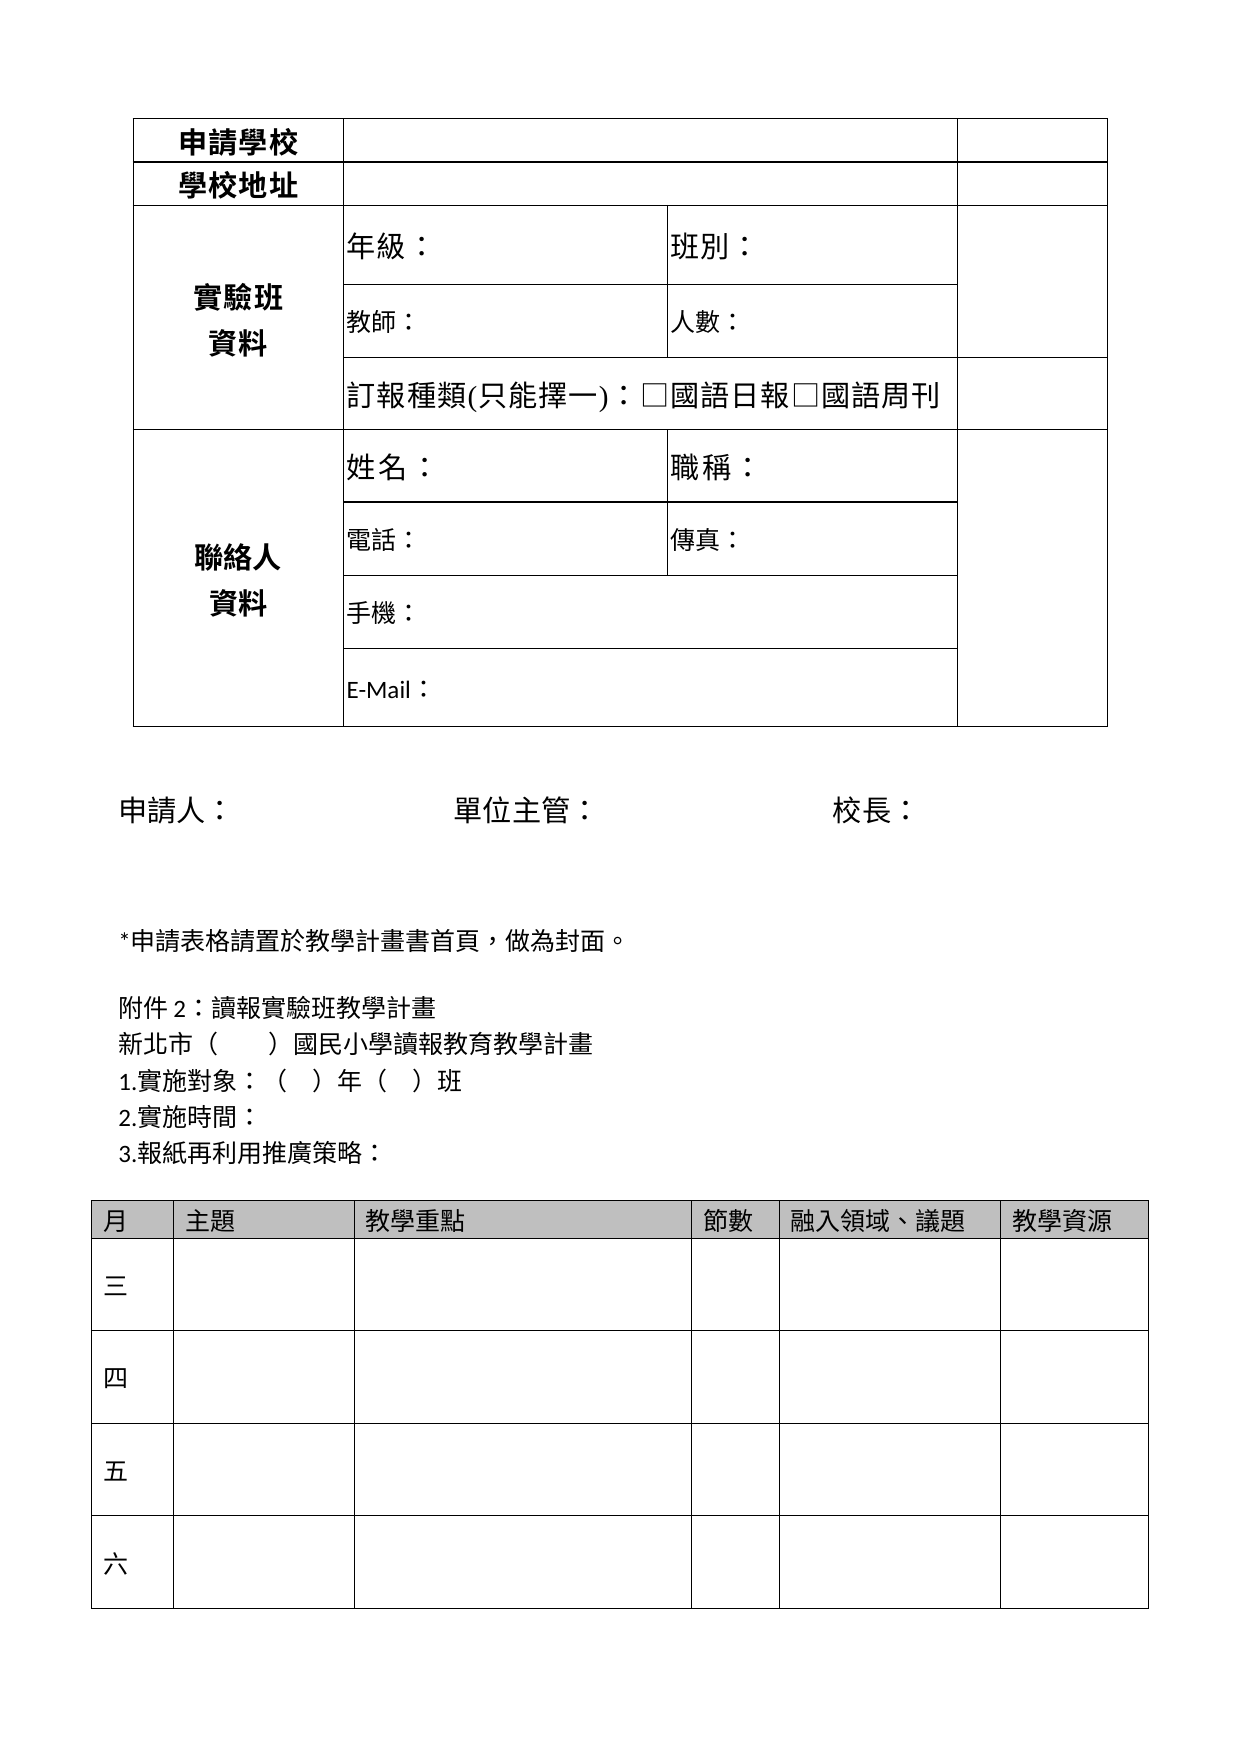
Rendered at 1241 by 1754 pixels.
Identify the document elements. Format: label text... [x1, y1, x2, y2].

table_cell 三 [92, 1239, 173, 1330]
table_cell [174, 1239, 354, 1330]
text 新北市（ ）國民小學讀報教育教學計畫 [118, 1025, 1122, 1061]
table_cell 手機： [344, 576, 957, 648]
table_cell [1001, 1331, 1148, 1423]
table_cell 五 [92, 1424, 173, 1515]
table_cell [780, 1424, 1000, 1515]
table_header 融入領域、議題 [780, 1201, 1000, 1238]
table_cell [1001, 1516, 1148, 1608]
table_cell [692, 1331, 779, 1423]
text *申請表格請置於教學計畫書首頁，做為封面。 [118, 922, 1122, 958]
table_cell [692, 1239, 779, 1330]
table_cell 學校地址 [134, 163, 343, 205]
table_cell 姓名： [344, 430, 667, 501]
table_cell 職稱： [668, 430, 957, 501]
table_cell 四 [92, 1331, 173, 1423]
table_header 月 [92, 1201, 173, 1238]
table_cell [174, 1516, 354, 1608]
table_cell [355, 1516, 691, 1608]
table_cell 人數： [668, 285, 957, 357]
table_header 主題 [174, 1201, 354, 1238]
table_cell [344, 119, 957, 161]
table_cell [958, 430, 1107, 726]
table_cell [174, 1331, 354, 1423]
table_cell 聯絡人 資料 [134, 430, 343, 726]
table_header 節數 [692, 1201, 779, 1238]
table_cell [344, 163, 957, 205]
table_cell [958, 358, 1107, 429]
table_cell 傳真： [668, 503, 957, 574]
table_cell [692, 1516, 779, 1608]
table_cell [355, 1424, 691, 1515]
table_header 教學資源 [1001, 1201, 1148, 1238]
text 2.實施時間： [118, 1097, 1122, 1133]
table_header 教學重點 [355, 1201, 691, 1238]
table_cell [1001, 1424, 1148, 1515]
table_cell 申請學校 [134, 119, 343, 161]
table_cell 六 [92, 1516, 173, 1608]
table_cell [692, 1424, 779, 1515]
table_cell 年級： [344, 206, 667, 284]
text 3.報紙再利用推廣策略： [118, 1133, 1122, 1170]
table_cell [355, 1239, 691, 1330]
table_cell [1001, 1239, 1148, 1330]
table_cell [958, 163, 1107, 205]
table_cell [958, 206, 1107, 357]
text 申請人： 單位主管： 校長： [118, 788, 1122, 830]
table_cell [780, 1239, 1000, 1330]
table_cell [780, 1331, 1000, 1423]
table_cell 實驗班 資料 [134, 206, 343, 429]
table_cell [174, 1424, 354, 1515]
table_cell 班別： [668, 206, 957, 284]
table_cell [780, 1516, 1000, 1608]
table_cell 電話： [344, 503, 667, 574]
table_cell E-Mail： [344, 649, 957, 726]
text 1.實施對象：（ ）年（ ）班 [118, 1061, 1122, 1097]
table_cell [355, 1331, 691, 1423]
table_cell 訂報種類(只能擇一)：□國語日報□國語周刊 [344, 358, 957, 429]
table_cell [958, 119, 1107, 161]
text 附件2：讀報實驗班教學計畫 [118, 988, 1122, 1025]
table_cell 教師： [344, 285, 667, 357]
